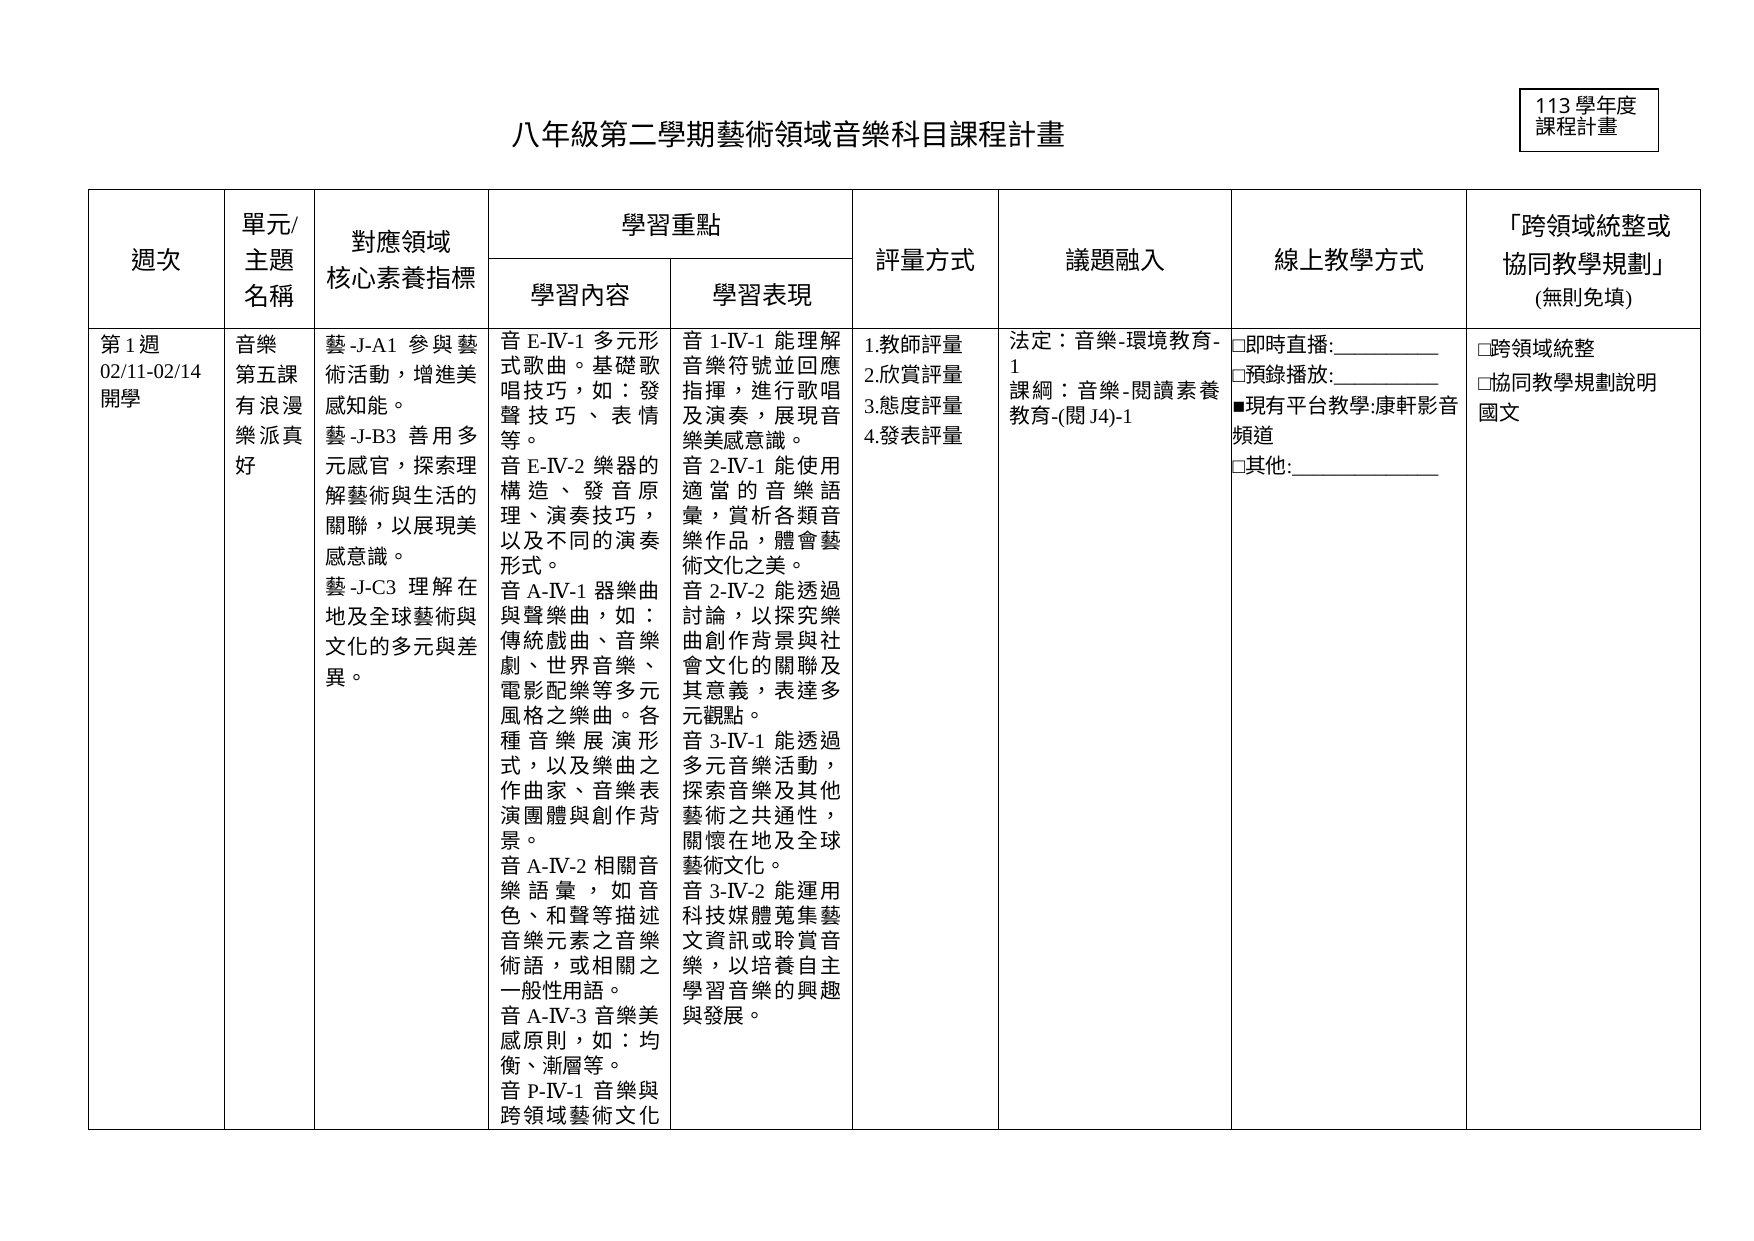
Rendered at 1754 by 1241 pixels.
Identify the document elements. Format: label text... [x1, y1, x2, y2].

table_cell 第1週 02/11-02/14開學 [89, 329, 224, 1128]
table_header 評量方式 [853, 190, 998, 327]
table_cell □跨領域統整 □協同教學規劃說明 國文 [1467, 329, 1700, 1128]
table_header 「跨領域統整或 協同教學規劃｣ (無則免填) [1467, 190, 1700, 327]
table_cell 音E-Ⅳ-1 多元形式歌曲。基礎歌唱技巧，如：發聲技巧、表情等。 音E-Ⅳ-2 樂器的構造、發音原理、演奏技巧，以及不同的演奏形式。 音A-Ⅳ-1 器樂曲與聲樂曲，如：傳統戲曲、音樂劇、世界音樂、電影配樂等多元風格之樂曲。各種音樂展演形式，以及樂曲之作曲家、音樂表演團體與創作背景。 音A-Ⅳ-2 相關音樂語彙，如音色、和聲等描述音樂元素之音樂術語，或相關之一般性用語。 音A-Ⅳ-3 音樂美感原則，如：均衡、漸層等。 音P-Ⅳ-1 音樂與跨領域藝術文化 [489, 329, 670, 1128]
table_header 議題融入 [999, 190, 1231, 327]
table_header 對應領域 核心素養指標 [315, 190, 488, 327]
table_cell 學習表現 [671, 259, 852, 327]
table_cell 音樂 第五課 有浪漫樂派真好 [225, 329, 314, 1128]
table_cell 藝-J-A1 參與藝術活動，增進美感知能。 藝-J-B3 善用多元感官，探索理解藝術與生活的關聯，以展現美感意識。 藝-J-C3 理解在地及全球藝術與文化的多元與差異。 [315, 329, 488, 1128]
table_header 單元/主題名稱 [225, 190, 314, 327]
table_header 線上教學方式 [1232, 190, 1466, 327]
table_header 週次 [89, 190, 224, 327]
table_cell 學習內容 [489, 259, 670, 327]
table_cell 法定：音樂-環境教育-1 課綱：音樂-閱讀素養教育-(閱J4)-1 [999, 329, 1231, 1128]
table_cell □即時直播:__________ □預錄播放:__________ ■現有平台教學:康軒影音頻道 □其他:______________ [1232, 329, 1466, 1128]
text 113學年度課程計畫 [1535, 97, 1643, 138]
table_cell 1.教師評量 2.欣賞評量 3.態度評量 4.發表評量 [853, 329, 998, 1128]
text 八年級第二學期藝術領域音樂科目課程計畫 [77, 95, 1677, 170]
table_cell 音1-Ⅳ-1 能理解音樂符號並回應指揮，進行歌唱及演奏，展現音樂美感意識。 音2-Ⅳ-1 能使用適當的音樂語彙，賞析各類音樂作品，體會藝術文化之美。 音2-Ⅳ-2 能透過討論，以探究樂曲創作背景與社會文化的關聯及其意義，表達多元觀點。 音3-Ⅳ-1 能透過多元音樂活動，探索音樂及其他藝術之共通性，關懷在地及全球藝術文化。 音3-Ⅳ-2 能運用科技媒體蒐集藝文資訊或聆賞音樂，以培養自主學習音樂的興趣與發展。 [671, 329, 852, 1128]
table_header 學習重點 [489, 190, 852, 258]
